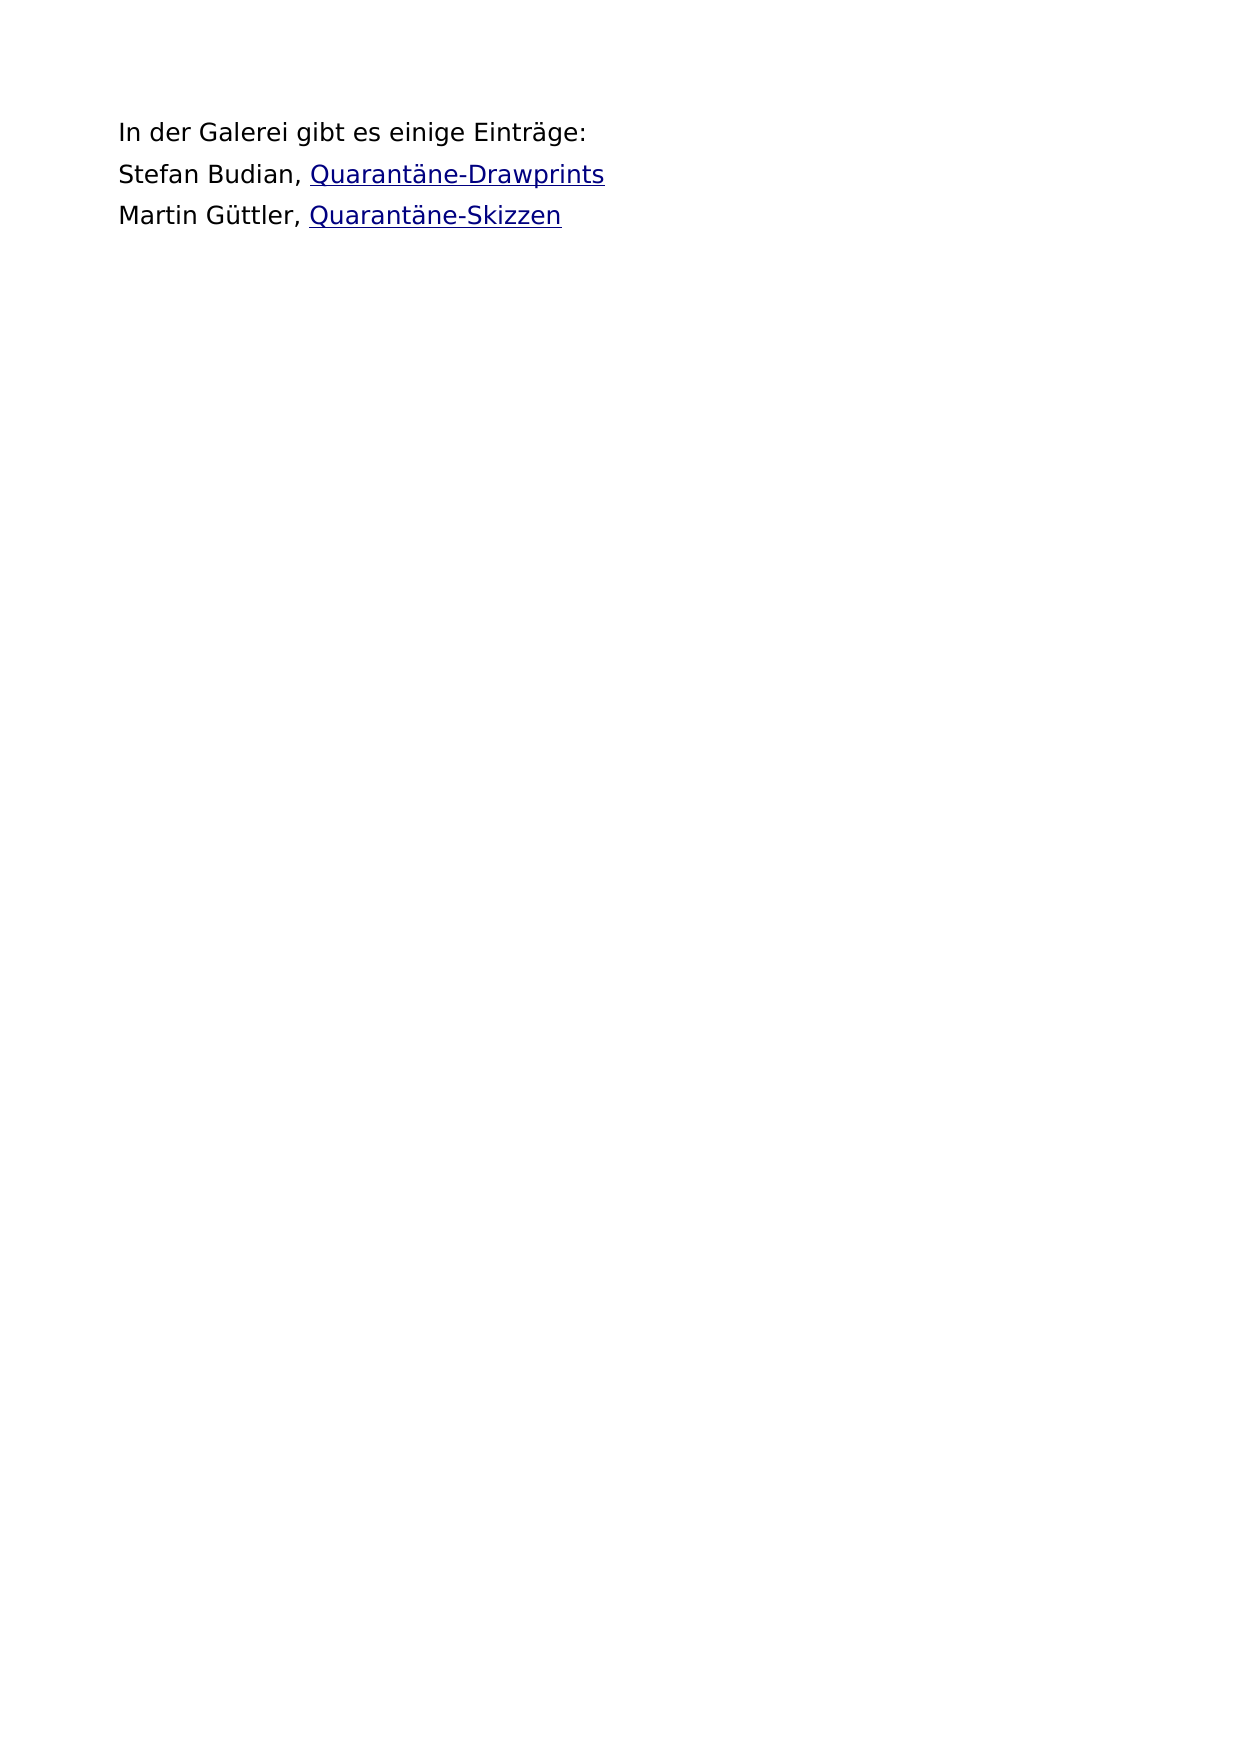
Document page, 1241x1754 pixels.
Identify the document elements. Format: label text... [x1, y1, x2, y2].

text In der Galerei gibt es einige Einträge: [118, 118, 1122, 147]
text Martin Güttler, Quarantäne-Skizzen [118, 201, 1122, 231]
text Stefan Budian, Quarantäne-Drawprints [118, 160, 1122, 189]
